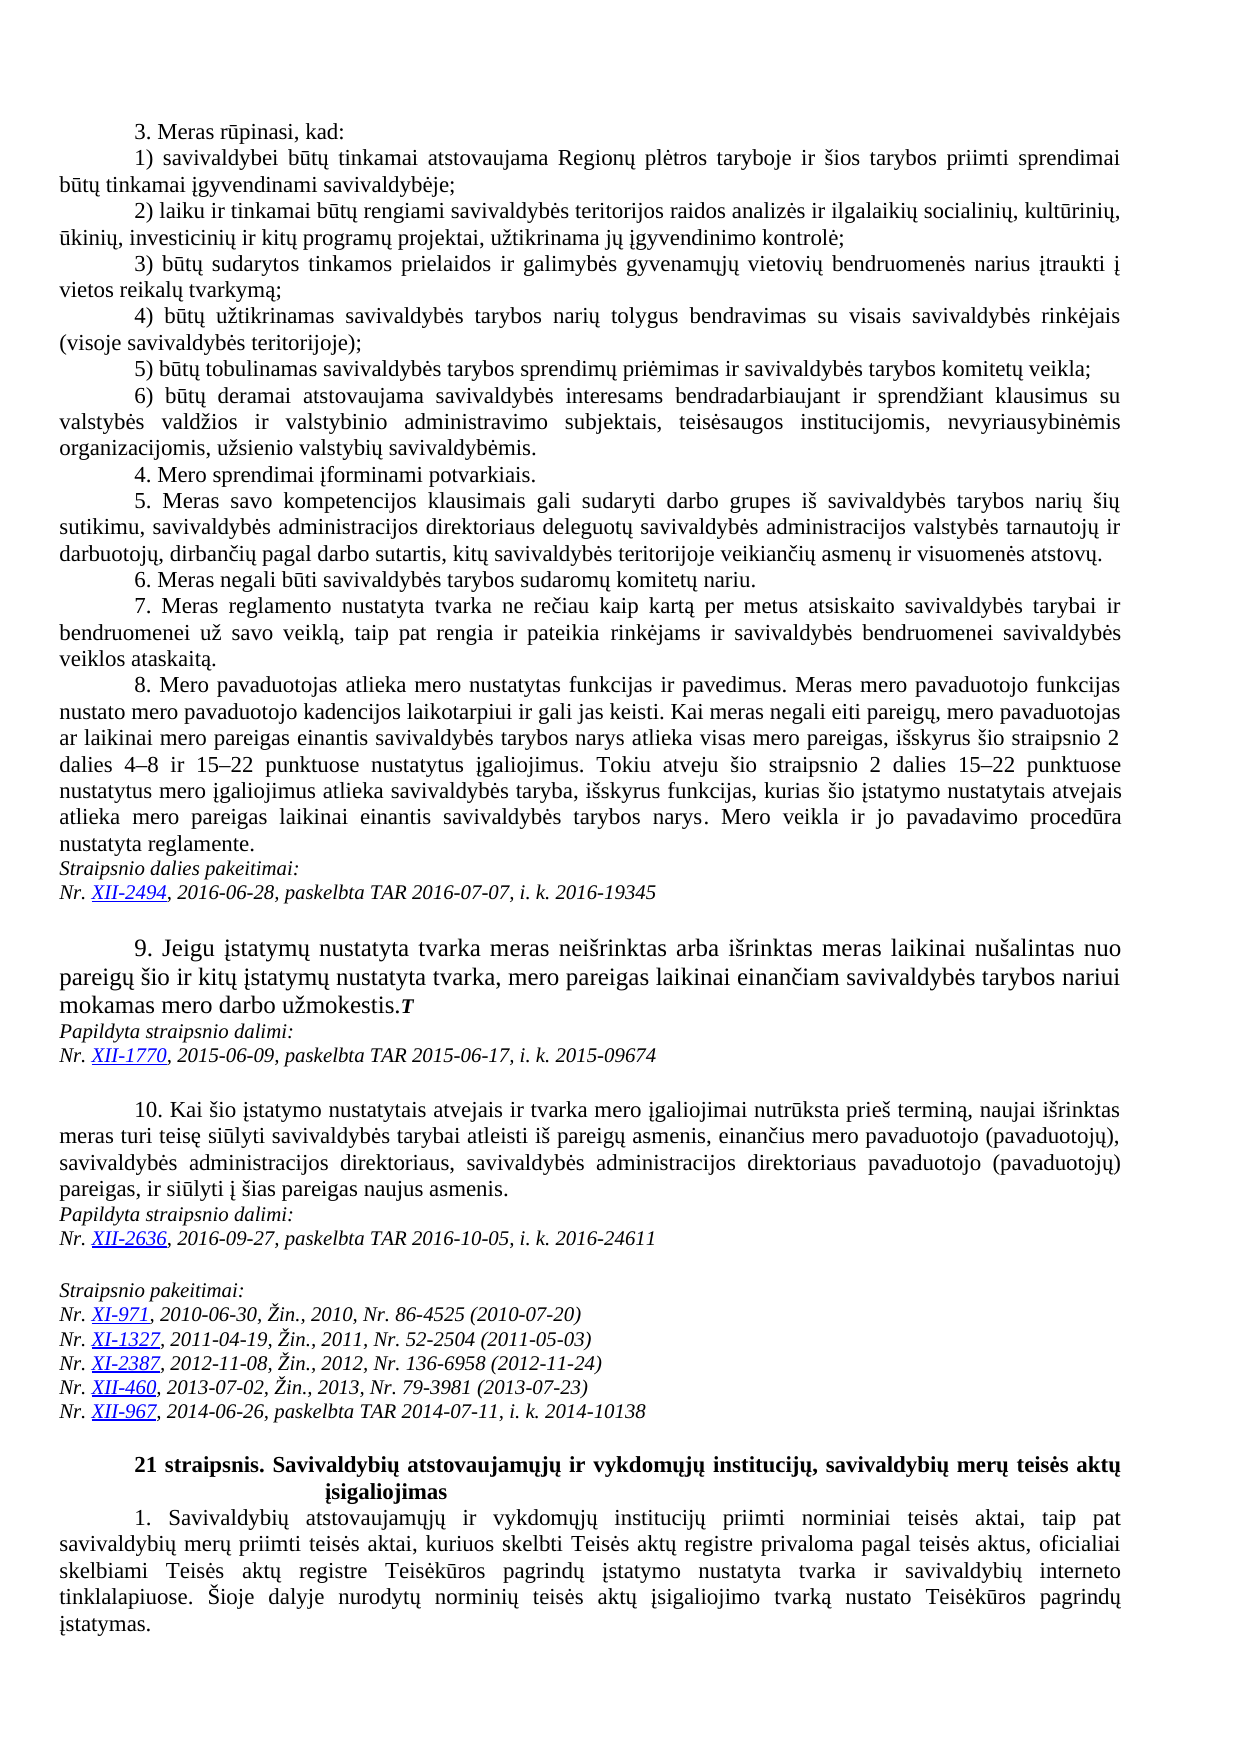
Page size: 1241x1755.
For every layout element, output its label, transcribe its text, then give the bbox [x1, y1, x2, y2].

text 1) savivaldybei būtų tinkamai atstovaujama Regionų plėtros taryboje ir šios tarybos priimti sprendimai būtų tinkamai įgyvendinami savivaldybėje; [59, 144, 1122, 197]
text Straipsnio dalies pakeitimai: [59, 856, 1122, 880]
text 7. Meras reglamento nustatyta tvarka ne rečiau kaip kartą per metus atsiskaito savivaldybės tarybai ir bendruomenei už savo veiklą, taip pat rengia ir pateikia rinkėjams ir savivaldybės bendruomenei savivaldybės veiklos ataskaitą. [59, 592, 1122, 672]
text 5. Meras savo kompetencijos klausimais gali sudaryti darbo grupes iš savivaldybės tarybos narių šių sutikimu, savivaldybės administracijos direktoriaus deleguotų savivaldybės administracijos valstybės tarnautojų ir darbuotojų, dirbančių pagal darbo sutartis, kitų savivaldybės teritorijoje veikiančių asmenų ir visuomenės atstovų. [59, 487, 1122, 566]
text 9. Jeigu įstatymų nustatyta tvarka meras neišrinktas arba išrinktas meras laikinai nušalintas nuo pareigų šio ir kitų įstatymų nustatyta tvarka, mero pareigas laikinai einančiam savivaldybės tarybos nariui mokamas mero darbo užmokestis.T [59, 933, 1122, 1019]
text 6) būtų deramai atstovaujama savivaldybės interesams bendradarbiaujant ir sprendžiant klausimus su valstybės valdžios ir valstybinio administravimo subjektais, teisėsaugos institucijomis, nevyriausybinėmis organizacijomis, užsienio valstybių savivaldybėmis. [59, 382, 1122, 461]
text 4. Mero sprendimai įforminami potvarkiais. [59, 461, 1122, 487]
text Nr. XII-2494, 2016-06-28, paskelbta TAR 2016-07-07, i. k. 2016-19345 [59, 880, 1122, 904]
text Papildyta straipsnio dalimi: [59, 1201, 1122, 1226]
text 4) būtų užtikrinamas savivaldybės tarybos narių tolygus bendravimas su visais savivaldybės rinkėjais (visoje savivaldybės teritorijoje); [59, 303, 1122, 355]
text 2) laiku ir tinkamai būtų rengiami savivaldybės teritorijos raidos analizės ir ilgalaikių socialinių, kultūrinių, ūkinių, investicinių ir kitų programų projektai, užtikrinama jų įgyvendinimo kontrolė; [59, 197, 1122, 250]
text 1. Savivaldybių atstovaujamųjų ir vykdomųjų institucijų priimti norminiai teisės aktai, taip pat savivaldybių merų priimti teisės aktai, kuriuos skelbti Teisės aktų registre privaloma pagal teisės aktus, oficialiai skelbiami Teisės aktų registre Teisėkūros pagrindų įstatymo nustatyta tvarka ir savivaldybių interneto tinklalapiuose. Šioje dalyje nurodytų norminių teisės aktų įsigaliojimo tvarką nustato Teisėkūros pagrindų įstatymas. [59, 1504, 1122, 1636]
text 10. Kai šio įstatymo nustatytais atvejais ir tvarka mero įgaliojimai nutrūksta prieš terminą, naujai išrinktas meras turi teisę siūlyti savivaldybės tarybai atleisti iš pareigų asmenis, einančius mero pavaduotojo (pavaduotojų), savivaldybės administracijos direktoriaus, savivaldybės administracijos direktoriaus pavaduotojo (pavaduotojų) pareigas, ir siūlyti į šias pareigas naujus asmenis. [59, 1096, 1122, 1201]
text 3. Meras rūpinasi, kad: [59, 118, 1122, 144]
text Nr. XI-1327, 2011-04-19, Žin., 2011, Nr. 52-2504 (2011-05-03) [59, 1326, 1122, 1351]
text Papildyta straipsnio dalimi: [59, 1019, 1122, 1043]
text Nr. XII-967, 2014-06-26, paskelbta TAR 2014-07-11, i. k. 2014-10138 [59, 1399, 1122, 1423]
text 6. Meras negali būti savivaldybės tarybos sudaromų komitetų nariu. [59, 566, 1122, 592]
text 5) būtų tobulinamas savivaldybės tarybos sprendimų priėmimas ir savivaldybės tarybos komitetų veikla; [59, 355, 1122, 382]
text Nr. XI-2387, 2012-11-08, Žin., 2012, Nr. 136-6958 (2012-11-24) [59, 1351, 1122, 1374]
text Nr. XII-2636, 2016-09-27, paskelbta TAR 2016-10-05, i. k. 2016-24611 [59, 1226, 1122, 1249]
text 3) būtų sudarytos tinkamos prielaidos ir galimybės gyvenamųjų vietovių bendruomenės narius įtraukti į vietos reikalų tvarkymą; [59, 250, 1122, 303]
text Nr. XI-971, 2010-06-30, Žin., 2010, Nr. 86-4525 (2010-07-20) [59, 1302, 1122, 1326]
text 21 straipsnis. Savivaldybių atstovaujamųjų ir vykdomųjų institucijų, savivaldybių merų teisės aktų įsigaliojimas [134, 1451, 1122, 1504]
text Nr. XII-1770, 2015-06-09, paskelbta TAR 2015-06-17, i. k. 2015-09674 [59, 1043, 1122, 1067]
text 8. Mero pavaduotojas atlieka mero nustatytas funkcijas ir pavedimus. Meras mero pavaduotojo funkcijas nustato mero pavaduotojo kadencijos laikotarpiui ir gali jas keisti. Kai meras negali eiti pareigų, mero pavaduotojas ar laikinai mero pareigas einantis savivaldybės tarybos narys atlieka visas mero pareigas, išskyrus šio straipsnio 2 dalies 4–8 ir 15–22 punktuose nustatytus įgaliojimus. Tokiu atveju šio straipsnio 2 dalies 15–22 punktuose nustatytus mero įgaliojimus atlieka savivaldybės taryba, išskyrus funkcijas, kurias šio įstatymo nustatytais atvejais atlieka mero pareigas laikinai einantis savivaldybės tarybos narys. Mero veikla ir jo pavadavimo procedūra nustatyta reglamente. [59, 672, 1122, 856]
text Straipsnio pakeitimai: [59, 1278, 1122, 1302]
text Nr. XII-460, 2013-07-02, Žin., 2013, Nr. 79-3981 (2013-07-23) [59, 1374, 1122, 1399]
